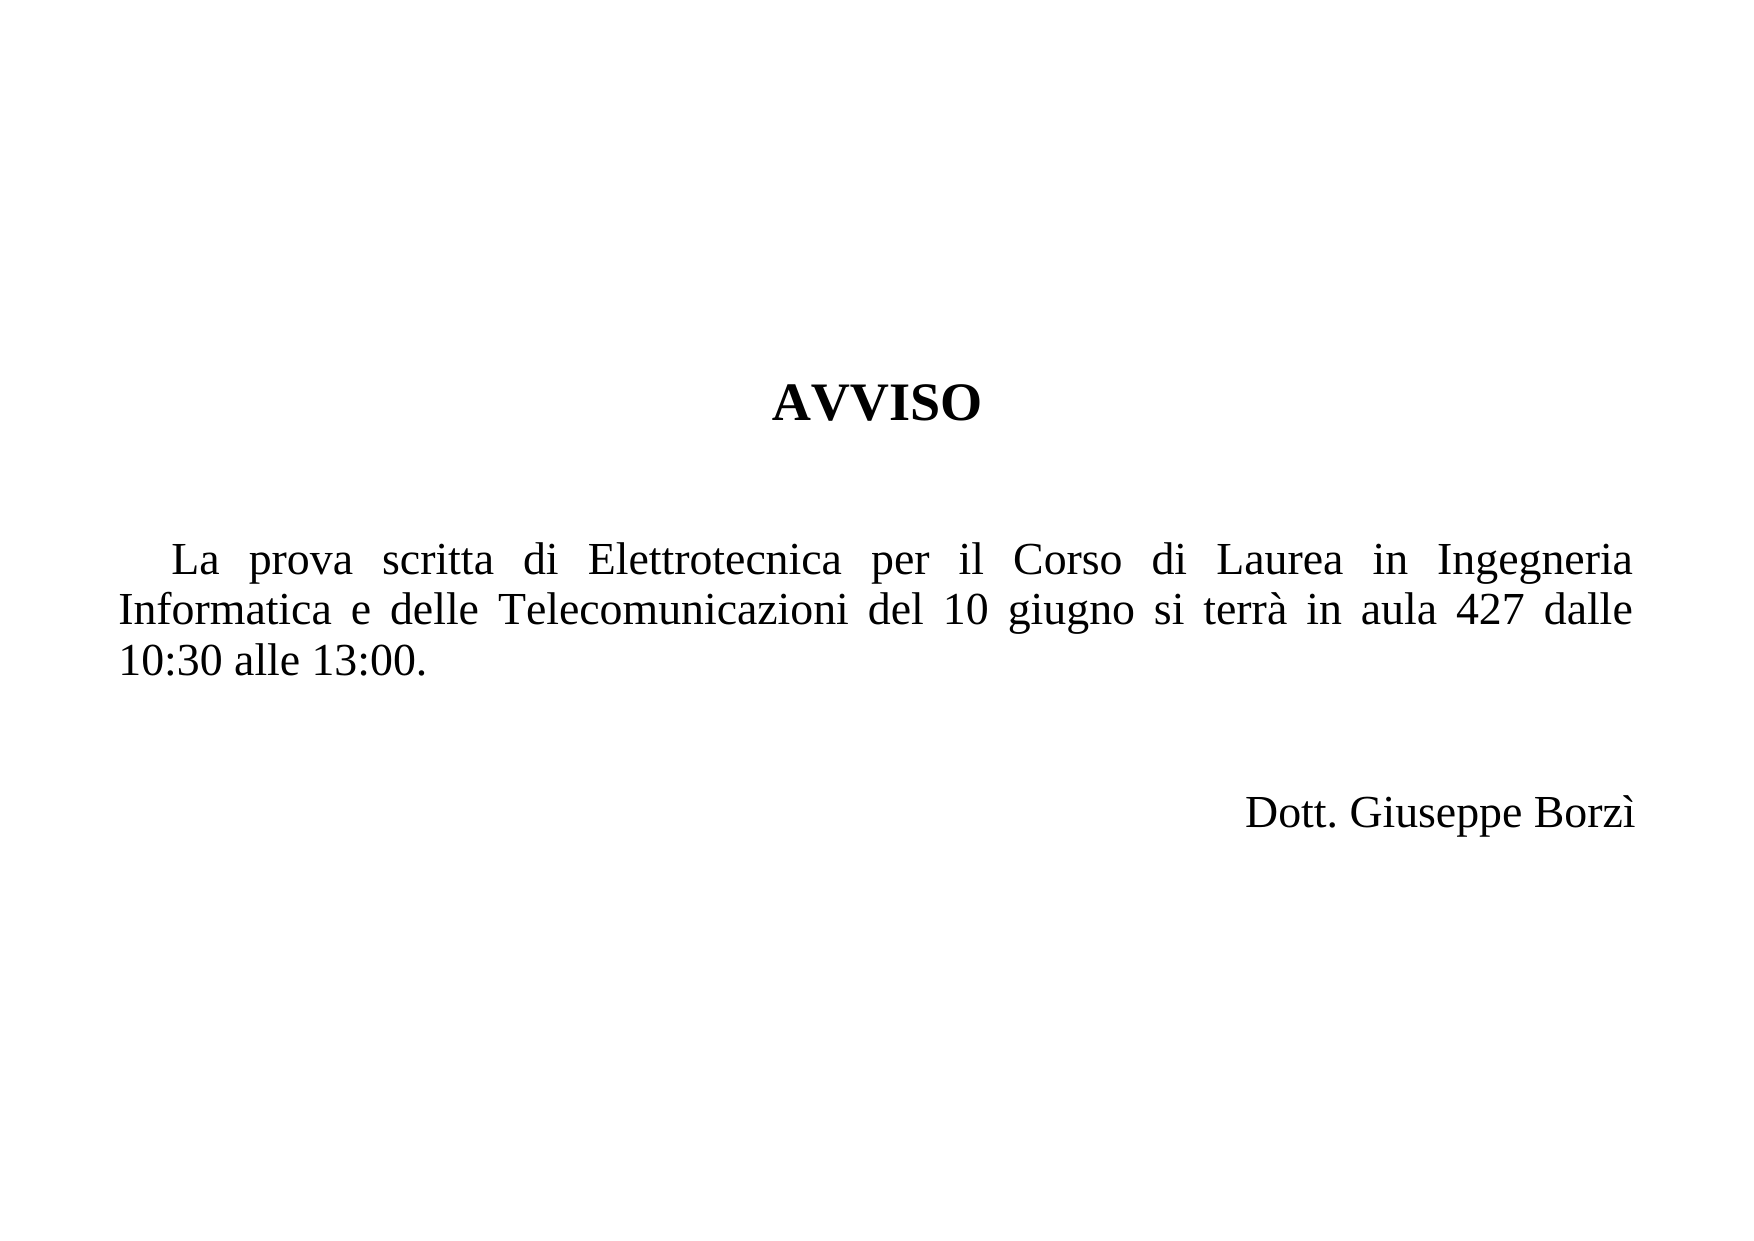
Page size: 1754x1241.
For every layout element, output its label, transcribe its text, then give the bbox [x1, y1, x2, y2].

text Dott. Giuseppe Borzì [118, 787, 1636, 838]
text AVVISO [118, 372, 1636, 432]
text La prova scritta di Elettrotecnica per il Corso di Laurea in Ingegneria Informatica e delle Telecomunicazioni del 10 giugno si terrà in aula 427 dalle 10:30 alle 13:00. [118, 533, 1636, 685]
